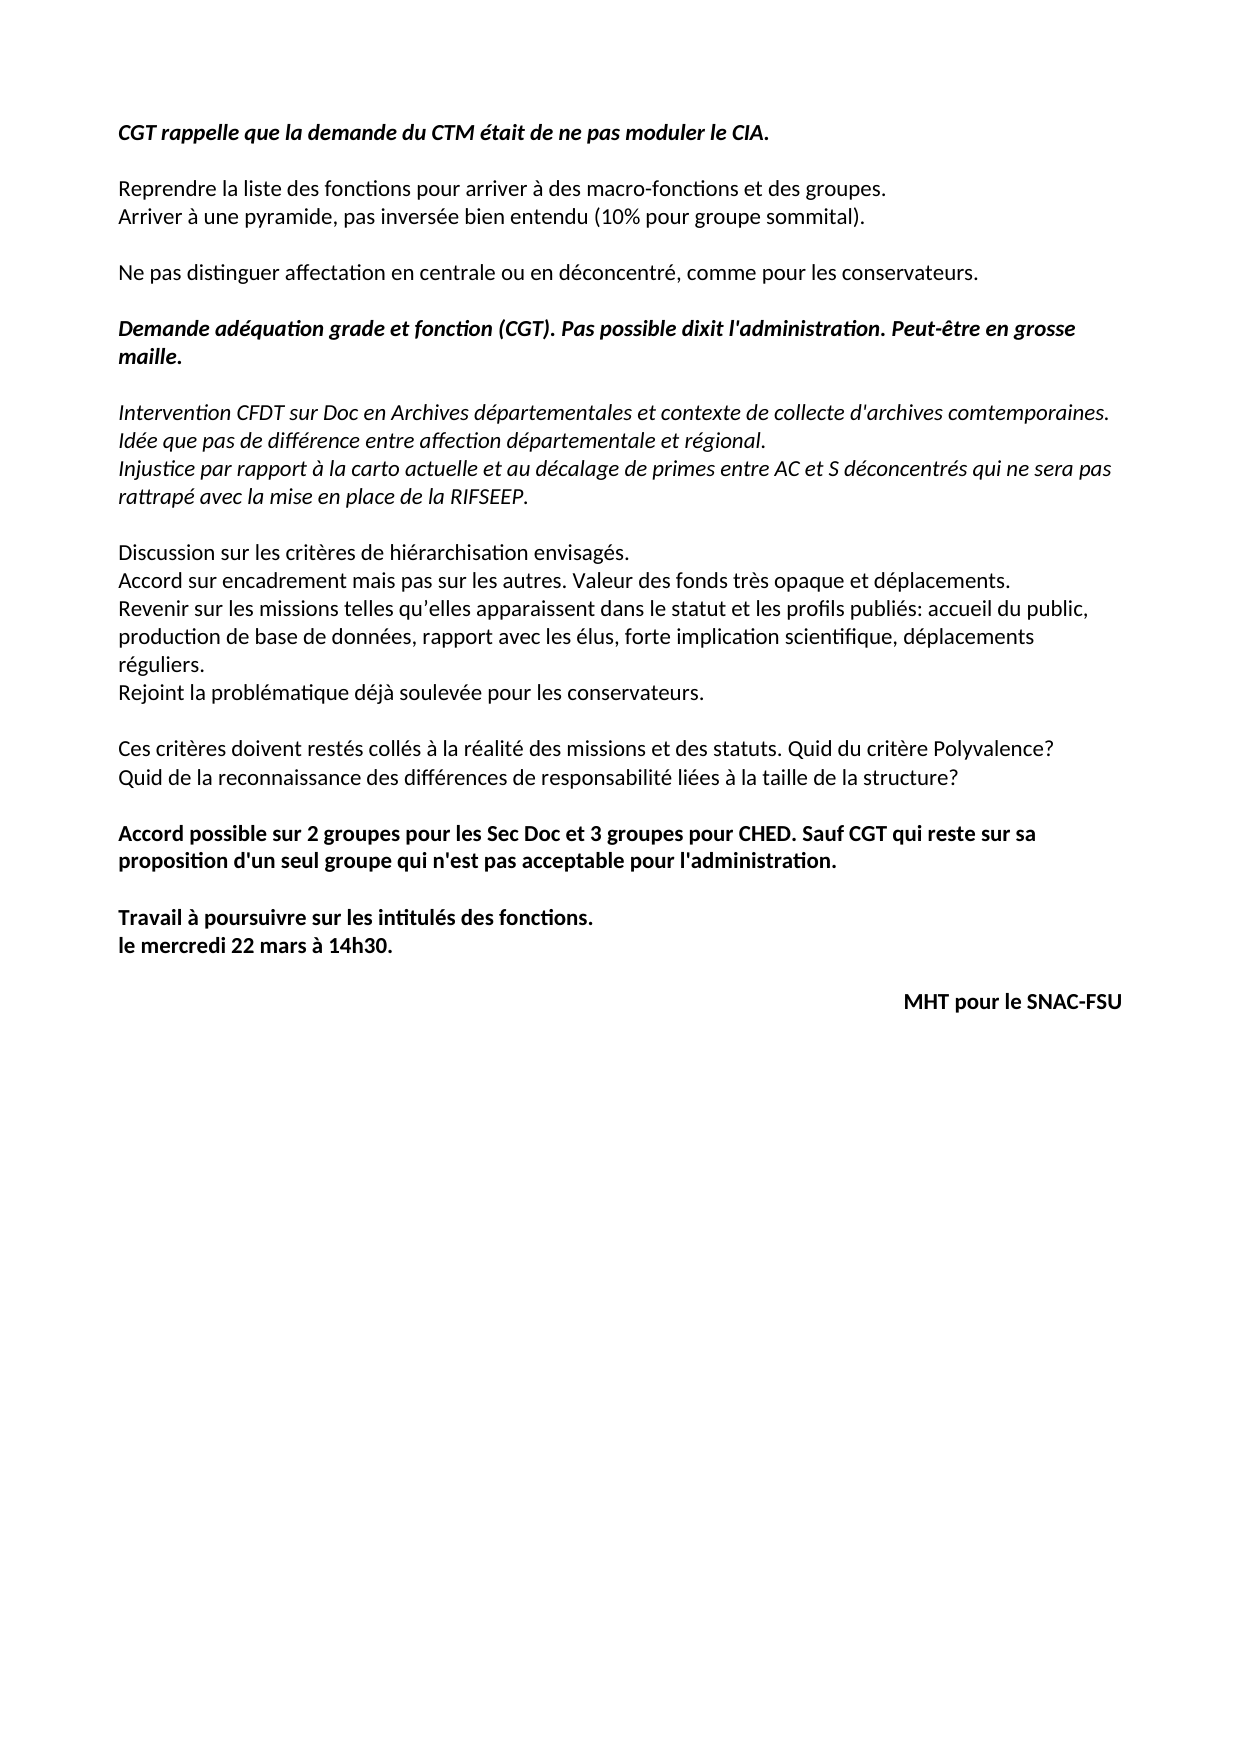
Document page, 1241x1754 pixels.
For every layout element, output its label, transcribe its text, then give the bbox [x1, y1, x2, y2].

text Quid de la reconnaissance des différences de responsabilité liées à la taille de la structure? [118, 763, 1122, 791]
text Revenir sur les missions telles qu’elles apparaissent dans le statut et les profils publiés: accueil du public, production de base de données, rapport avec les élus, forte implication scientifique, déplacements réguliers. [118, 594, 1122, 678]
text MHT pour le SNAC-FSU [118, 987, 1122, 1015]
text Arriver à une pyramide, pas inversée bien entendu (10% pour groupe sommital). [118, 202, 1122, 230]
text Travail à poursuivre sur les intitulés des fonctions. [118, 903, 1122, 931]
text Accord possible sur 2 groupes pour les Sec Doc et 3 groupes pour CHED. Sauf CGT qui reste sur sa proposition d'un seul groupe qui n'est pas acceptable pour l'administration. [118, 819, 1122, 875]
text Discussion sur les critères de hiérarchisation envisagés. [118, 538, 1122, 566]
text le mercredi 22 mars à 14h30. [118, 931, 1122, 959]
text Injustice par rapport à la carto actuelle et au décalage de primes entre AC et S déconcentrés qui ne sera pas rattrapé avec la mise en place de la RIFSEEP. [118, 454, 1122, 510]
text Rejoint la problématique déjà soulevée pour les conservateurs. [118, 678, 1122, 707]
text Reprendre la liste des fonctions pour arriver à des macro-fonctions et des groupes. [118, 174, 1122, 202]
text Intervention CFDT sur Doc en Archives départementales et contexte de collecte d'archives comtemporaines. Idée que pas de différence entre affection départementale et régional. [118, 398, 1122, 454]
text CGT rappelle que la demande du CTM était de ne pas moduler le CIA. [118, 118, 1122, 146]
text Ne pas distinguer affectation en centrale ou en déconcentré, comme pour les conservateurs. [118, 258, 1122, 286]
text Demande adéquation grade et fonction (CGT). Pas possible dixit l'administration. Peut-être en grosse maille. [118, 314, 1122, 370]
text Ces critères doivent restés collés à la réalité des missions et des statuts. Quid du critère Polyvalence? [118, 734, 1122, 763]
text Accord sur encadrement mais pas sur les autres. Valeur des fonds très opaque et déplacements. [118, 566, 1122, 594]
